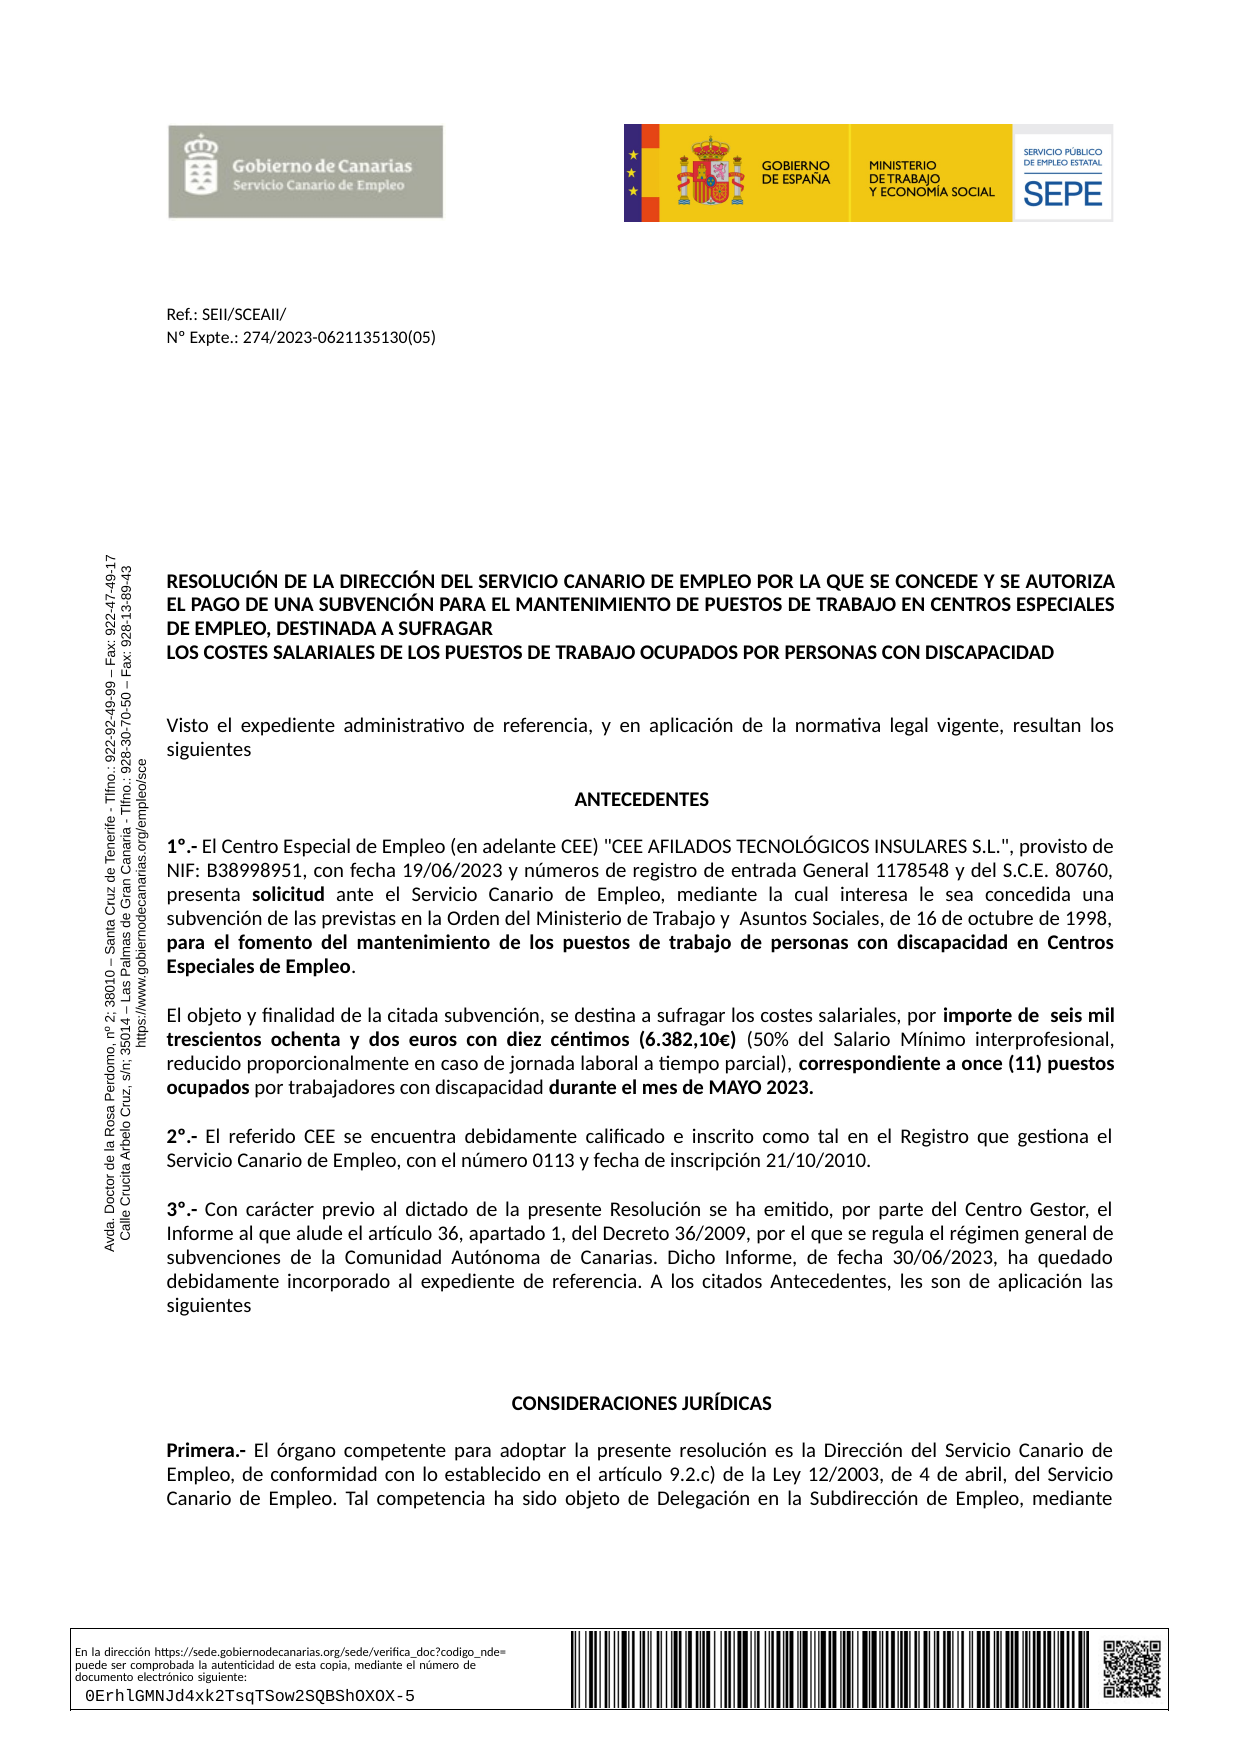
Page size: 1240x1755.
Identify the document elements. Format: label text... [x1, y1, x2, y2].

text 2º.- El referido CEE se encuentra debidamente calificado e inscrito como tal en el Registro que gestiona el Servicio Canario de Empleo, con el número 0113 y fecha de inscripción 21/10/2010. [166, 1124, 1115, 1173]
text RESOLUCIÓN DE LA DIRECCIÓN DEL SERVICIO CANARIO DE EMPLEO POR LA QUE SE CONCEDE Y SE AUTORIZA EL PAGO DE UNA SUBVENCIÓN PARA EL MANTENIMIENTO DE PUESTOS DE TRABAJO EN CENTROS ESPECIALES DE EMPLEO, DESTINADA A SUFRAGAR [166, 569, 1116, 641]
text El objeto y finalidad de la citada subvención, se destina a sufragar los costes salariales, por importe de seis mil trescientos ochenta y dos euros con diez céntimos (6.382,10€) (50% del Salario Mínimo interprofesional, reducido proporcionalmente en caso de jornada laboral a tiempo parcial), correspondiente a once (11) puestos ocupados por trabajadores con discapacidad durante el mes de MAYO 2023. [166, 1003, 1115, 1100]
subtitle CONSIDERACIONES JURÍDICAS [168, 1390, 1115, 1415]
text 1º.- El Centro Especial de Empleo (en adelante CEE) "CEE AFILADOS TECNOLÓGICOS INSULARES S.L.", provisto de NIF: B38998951, con fecha 19/06/2023 y números de registro de entrada General 1178548 y del S.C.E. 80760, presenta solicitud ante el Servicio Canario de Empleo, mediante la cual interesa le sea concedida una subvención de las previstas en la Orden del Ministerio de Trabajo y Asuntos Sociales, de 16 de octubre de 1998, para el fomento del mantenimiento de los puestos de trabajo de personas con discapacidad en Centros Especiales de Empleo. [166, 834, 1115, 979]
text Nº Expte.: 274/2023-0621135130(05) [166, 327, 1115, 348]
text LOS COSTES SALARIALES DE LOS PUESTOS DE TRABAJO OCUPADOS POR PERSONAS CON DISCAPACIDAD [166, 641, 1116, 664]
subtitle ANTECEDENTES [168, 786, 1115, 811]
text Ref.: SEII/SCEAII/ [166, 303, 1115, 324]
text Visto el expediente administrativo de referencia, y en aplicación de la normativa legal vigente, resultan los siguientes [166, 713, 1115, 762]
text Primera.- El órgano competente para adoptar la presente resolución es la Dirección del Servicio Canario de Empleo, de conformidad con lo establecido en el artículo 9.2.c) de la Ley 12/2003, de 4 de abril, del Servicio Canario de Empleo. Tal competencia ha sido objeto de Delegación en la Subdirección de Empleo, mediante [166, 1438, 1115, 1510]
text 3º.- Con carácter previo al dictado de la presente Resolución se ha emitido, por parte del Centro Gestor, el Informe al que alude el artículo 36, apartado 1, del Decreto 36/2009, por el que se regula el régimen general de subvenciones de la Comunidad Autónoma de Canarias. Dicho Informe, de fecha 30/06/2023, ha quedado debidamente incorporado al expediente de referencia. A los citados Antecedentes, les son de aplicación las siguientes [166, 1197, 1115, 1318]
